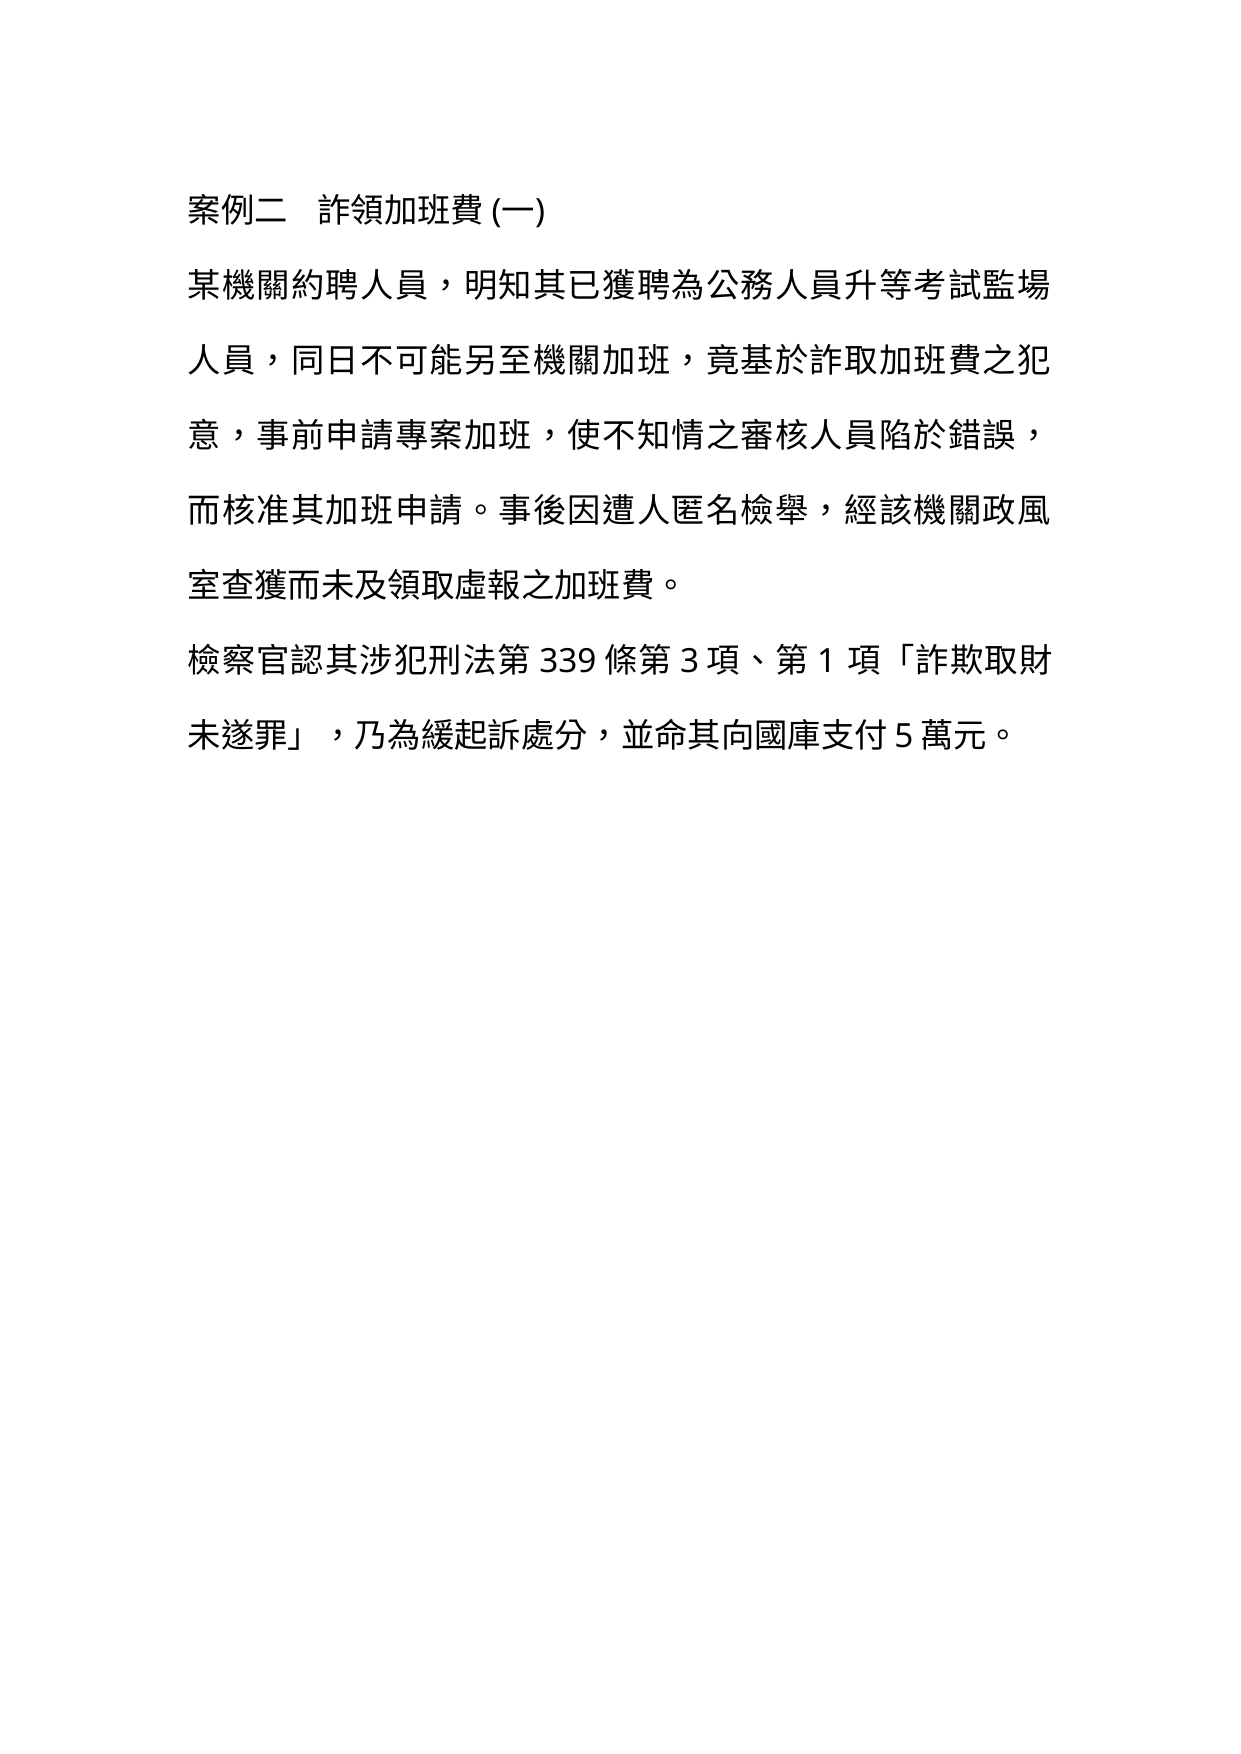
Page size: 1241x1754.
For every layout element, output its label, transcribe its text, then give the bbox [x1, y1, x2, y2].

text 某機關約聘人員，明知其已獲聘為公務人員升等考試監場人員，同日不可能另至機關加班，竟基於詐取加班費之犯意，事前申請專案加班，使不知情之審核人員陷於錯誤，而核准其加班申請。事後因遭人匿名檢舉，經該機關政風室查獲而未及領取虛報之加班費。 [187, 239, 1053, 614]
text 檢察官認其涉犯刑法第339條第3項、第1 項「詐欺取財未遂罪」，乃為緩起訴處分，並命其向國庫支付5萬元。 [187, 614, 1053, 764]
text 案例二 詐領加班費 (一) [187, 164, 1053, 239]
